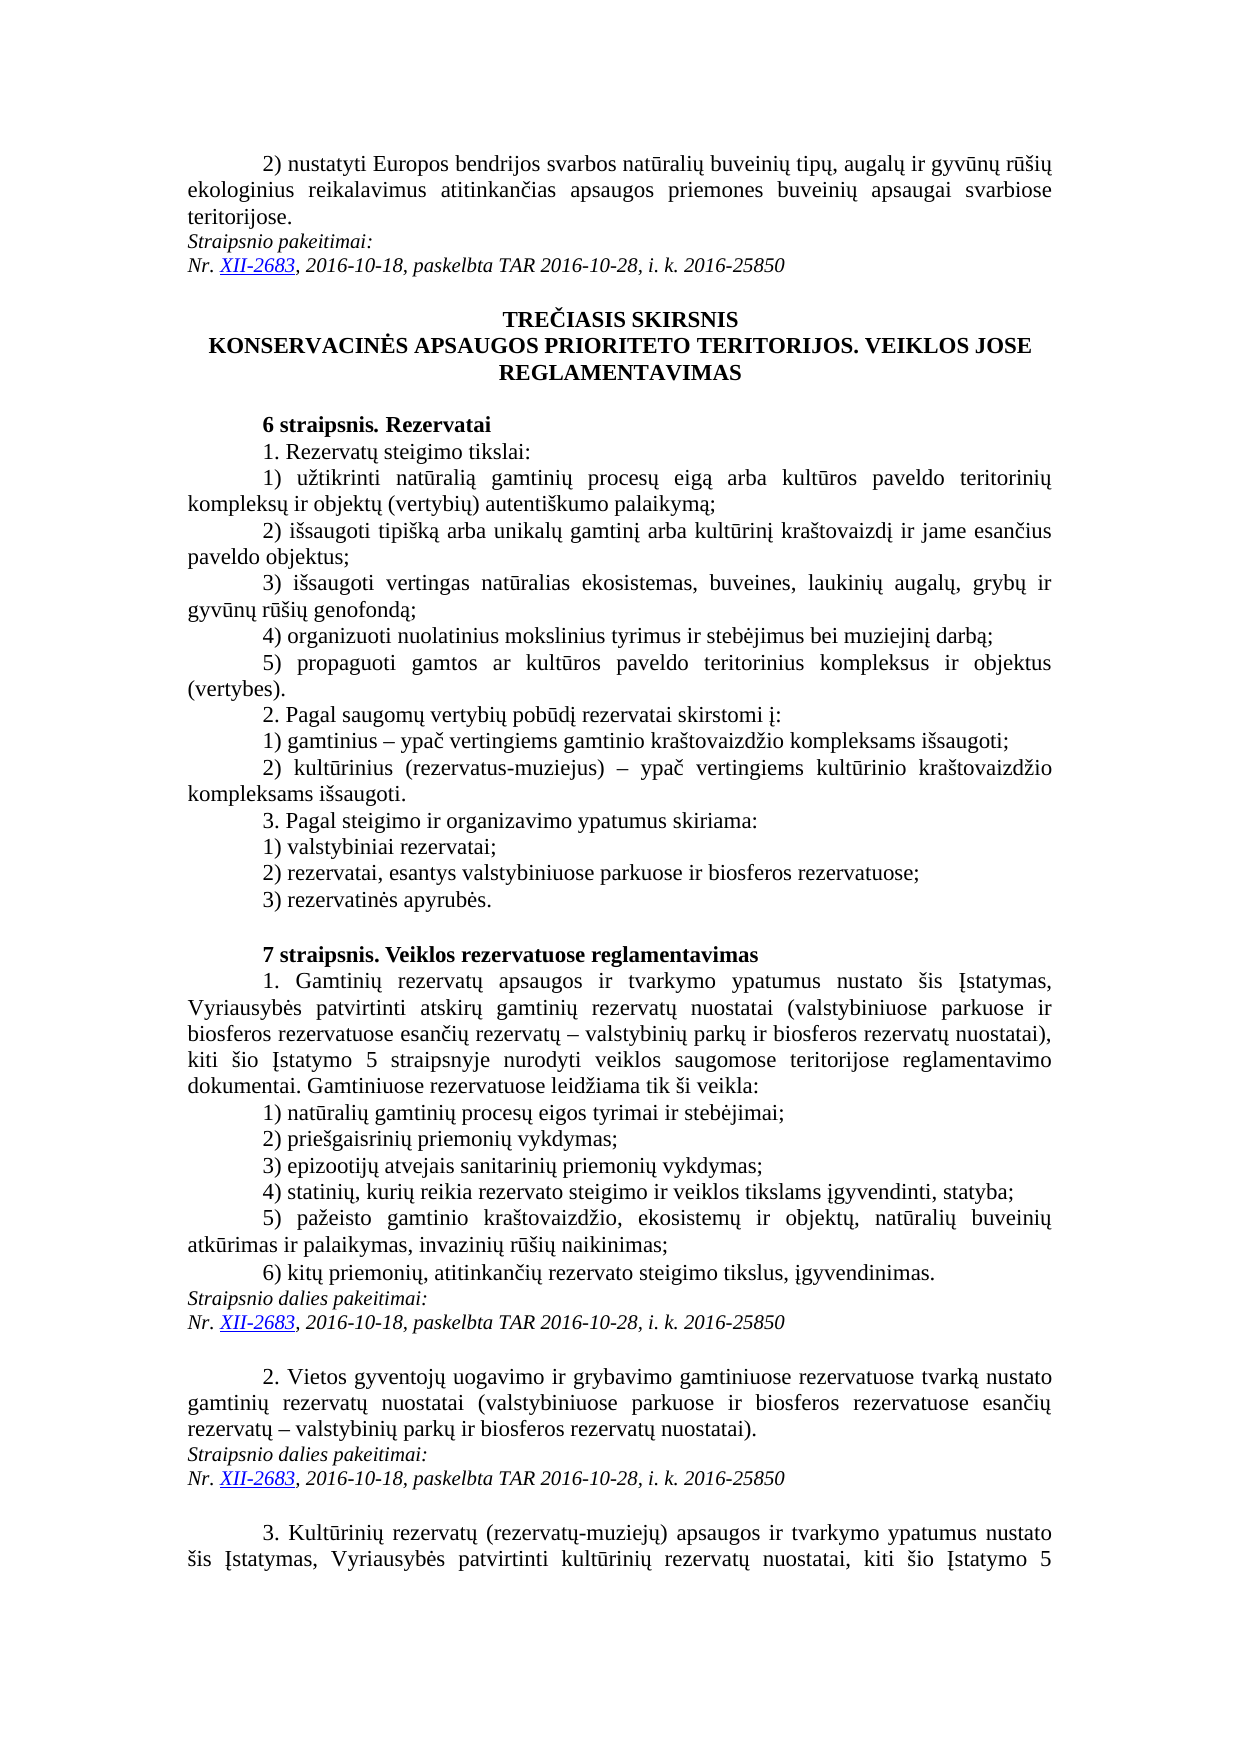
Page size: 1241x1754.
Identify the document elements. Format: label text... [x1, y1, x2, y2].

text 1) natūralių gamtinių procesų eigos tyrimai ir stebėjimai; [187, 1099, 1053, 1125]
text 4) organizuoti nuolatinius mokslinius tyrimus ir stebėjimus bei muziejinį darbą; [187, 622, 1053, 648]
text 2) priešgaisrinių priemonių vykdymas; [187, 1125, 1053, 1152]
text 5) propaguoti gamtos ar kultūros paveldo teritorinius kompleksus ir objektus (vertybes). [187, 648, 1053, 701]
text 1) gamtinius – ypač vertingiems gamtinio kraštovaizdžio kompleksams išsaugoti; [187, 728, 1053, 754]
text 4) statinių, kurių reikia rezervato steigimo ir veiklos tikslams įgyvendinti, statyba; [187, 1178, 1053, 1204]
text Straipsnio dalies pakeitimai: [187, 1442, 1053, 1466]
text Straipsnio pakeitimai: [187, 229, 1053, 253]
text 6) kitų priemonių, atitinkančių rezervato steigimo tikslus, įgyvendinimas. [187, 1257, 1053, 1286]
subtitle 7 straipsnis. Veiklos rezervatuose reglamentavimas [187, 941, 1053, 967]
text 3) epizootijų atvejais sanitarinių priemonių vykdymas; [187, 1152, 1053, 1178]
text 3) rezervatinės apyrubės. [187, 886, 1053, 912]
subtitle 6 straipsnis. Rezervatai [187, 411, 1053, 438]
subtitle TREČIASIS SKIRSNIS [187, 306, 1053, 332]
text 3) išsaugoti vertingas natūralias ekosistemas, buveines, laukinių augalų, grybų ir gyvūnų rūšių genofondą; [187, 569, 1053, 622]
text 3. Pagal steigimo ir organizavimo ypatumus skiriama: [187, 807, 1053, 833]
text 5) pažeisto gamtinio kraštovaizdžio, ekosistemų ir objektų, natūralių buveinių atkūrimas ir palaikymas, invazinių rūšių naikinimas; [187, 1204, 1053, 1257]
text Straipsnio dalies pakeitimai: [187, 1286, 1053, 1310]
text 2) išsaugoti tipišką arba unikalų gamtinį arba kultūrinį kraštovaizdį ir jame esančius paveldo objektus; [187, 517, 1053, 569]
text 2. Pagal saugomų vertybių pobūdį rezervatai skirstomi į: [187, 701, 1053, 728]
text 2. Vietos gyventojų uogavimo ir grybavimo gamtiniuose rezervatuose tvarką nustato gamtinių rezervatų nuostatai (valstybiniuose parkuose ir biosferos rezervatuose esančių rezervatų – valstybinių parkų ir biosferos rezervatų nuostatai). [187, 1363, 1053, 1442]
text Nr. XII-2683, 2016-10-18, paskelbta TAR 2016-10-28, i. k. 2016-25850 [187, 1310, 1053, 1334]
text 1. Rezervatų steigimo tikslai: [187, 438, 1053, 464]
text Nr. XII-2683, 2016-10-18, paskelbta TAR 2016-10-28, i. k. 2016-25850 [187, 1466, 1053, 1490]
text 1) valstybiniai rezervatai; [187, 833, 1053, 859]
text 1. Gamtinių rezervatų apsaugos ir tvarkymo ypatumus nustato šis Įstatymas, Vyriausybės patvirtinti atskirų gamtinių rezervatų nuostatai (valstybiniuose parkuose ir biosferos rezervatuose esančių rezervatų – valstybinių parkų ir biosferos rezervatų nuostatai), kiti šio Įstatymo 5 straipsnyje nurodyti veiklos saugomose teritorijose reglamentavimo dokumentai. Gamtiniuose rezervatuose leidžiama tik ši veikla: [187, 967, 1053, 1099]
text 3. Kultūrinių rezervatų (rezervatų-muziejų) apsaugos ir tvarkymo ypatumus nustato šis Įstatymas, Vyriausybės patvirtinti kultūrinių rezervatų nuostatai, kiti šio Įstatymo 5 [187, 1519, 1053, 1571]
text Nr. XII-2683, 2016-10-18, paskelbta TAR 2016-10-28, i. k. 2016-25850 [187, 253, 1053, 277]
text 1) užtikrinti natūralią gamtinių procesų eigą arba kultūros paveldo teritorinių kompleksų ir objektų (vertybių) autentiškumo palaikymą; [187, 464, 1053, 517]
text 2) kultūrinius (rezervatus-muziejus) – ypač vertingiems kultūrinio kraštovaizdžio kompleksams išsaugoti. [187, 754, 1053, 807]
text 2) rezervatai, esantys valstybiniuose parkuose ir biosferos rezervatuose; [187, 859, 1053, 886]
text 2) nustatyti Europos bendrijos svarbos natūralių buveinių tipų, augalų ir gyvūnų rūšių ekologinius reikalavimus atitinkančias apsaugos priemones buveinių apsaugai svarbiose teritorijose. [187, 150, 1053, 229]
subtitle KONSERVACINĖS APSAUGOS PRIORITETO TERITORIJOS. veiklos jose reglamentavimas [187, 332, 1053, 385]
